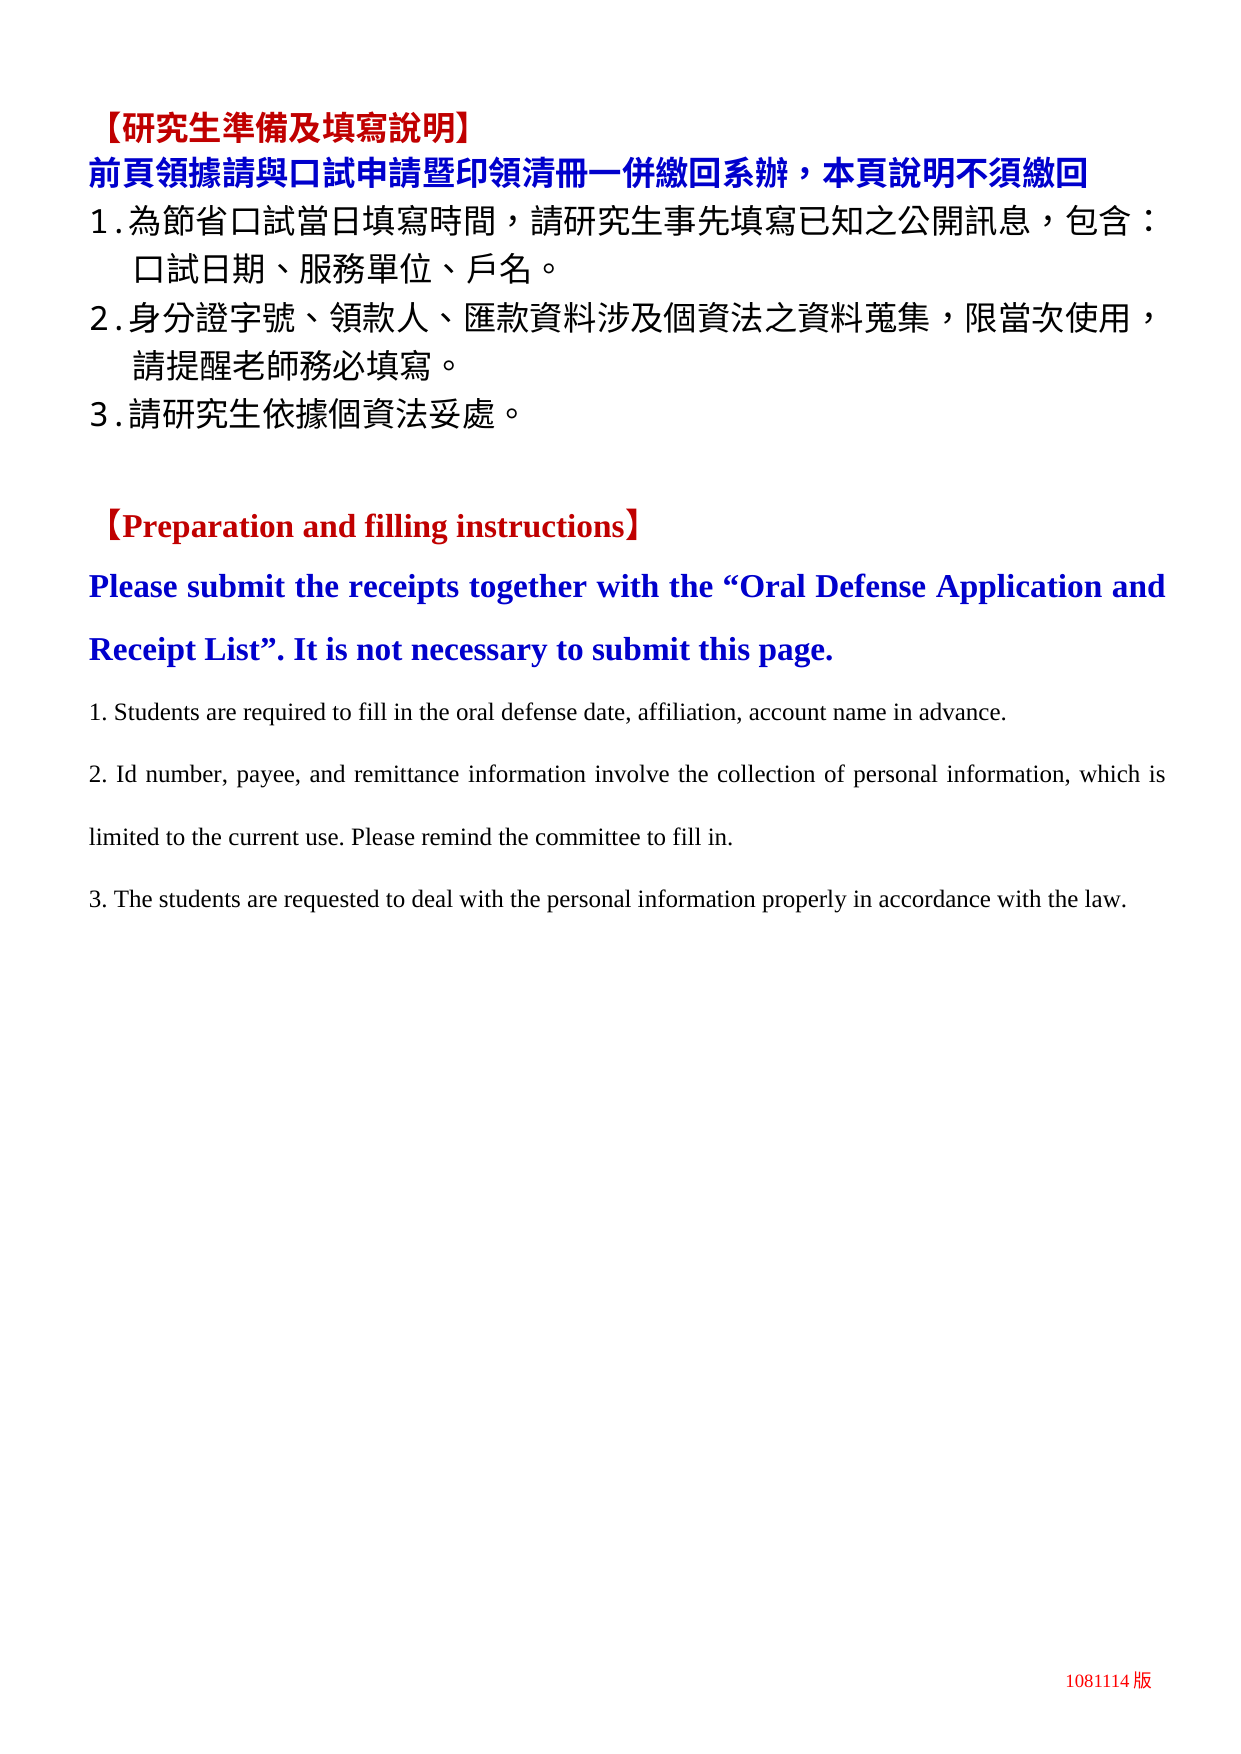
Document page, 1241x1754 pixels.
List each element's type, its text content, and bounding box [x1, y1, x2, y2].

text 1.為節省口試當日填寫時間，請研究生事先填寫已知之公開訊息，包含：口試日期、服務單位、戶名。 [89, 194, 1167, 291]
text 2.身分證字號、領款人、匯款資料涉及個資法之資料蒐集，限當次使用，請提醒老師務必填寫。 [89, 291, 1167, 388]
text 2. Id number, payee, and remittance information involve the collection of personal information, which is limited to the current use. Please remind the committee to fill in. [89, 732, 1167, 857]
text 【Preparation and filling instructions】 [89, 482, 1152, 544]
text 3.請研究生依據個資法妥處。 [89, 388, 1167, 436]
text 1. Students are required to fill in the oral defense date, affiliation, account name in advance. [89, 669, 1167, 732]
text 【研究生準備及填寫說明】 [89, 84, 1152, 146]
text 3. The students are requested to deal with the personal information properly in accordance with the law. [89, 857, 1167, 919]
text Please submit the receipts together with the “Oral Defense Application and Receipt List”. It is not necessary to submit this page. [89, 544, 1167, 669]
text 前頁領據請與口試申請暨印領清冊一併繳回系辦，本頁說明不須繳回 [89, 146, 1167, 194]
